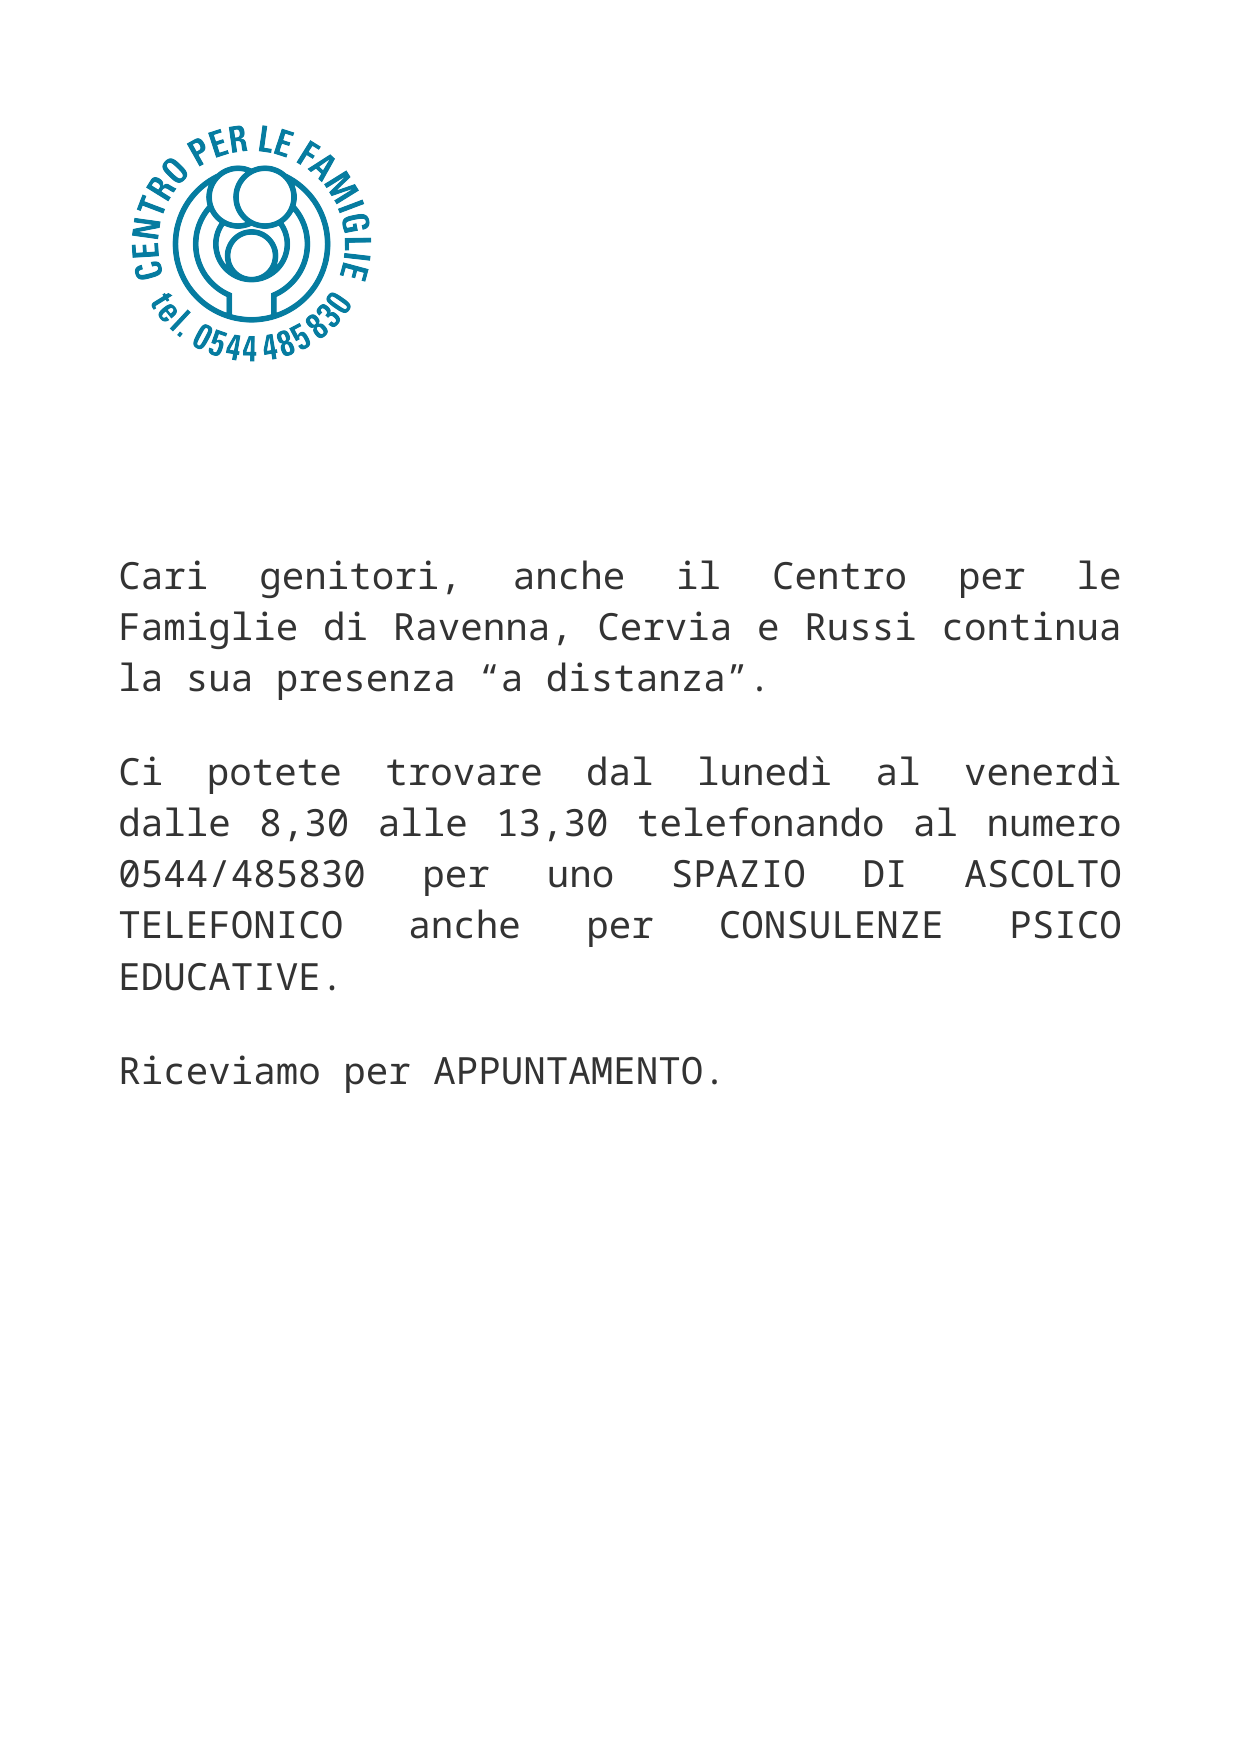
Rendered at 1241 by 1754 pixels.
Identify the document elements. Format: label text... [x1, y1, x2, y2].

text Cari genitori, anche il Centro per le Famiglie di Ravenna, Cervia e Russi continua la sua presenza “a distanza”. [118, 549, 1122, 702]
picture [126, 118, 378, 370]
text Ci potete trovare dal lunedì al venerdì dalle 8,30 alle 13,30 telefonando al numero 0544/485830 per uno SPAZIO DI ASCOLTO TELEFONICO anche per CONSULENZE PSICO EDUCATIVE. [118, 746, 1122, 1001]
text Riceviamo per APPUNTAMENTO. [118, 1044, 1122, 1095]
